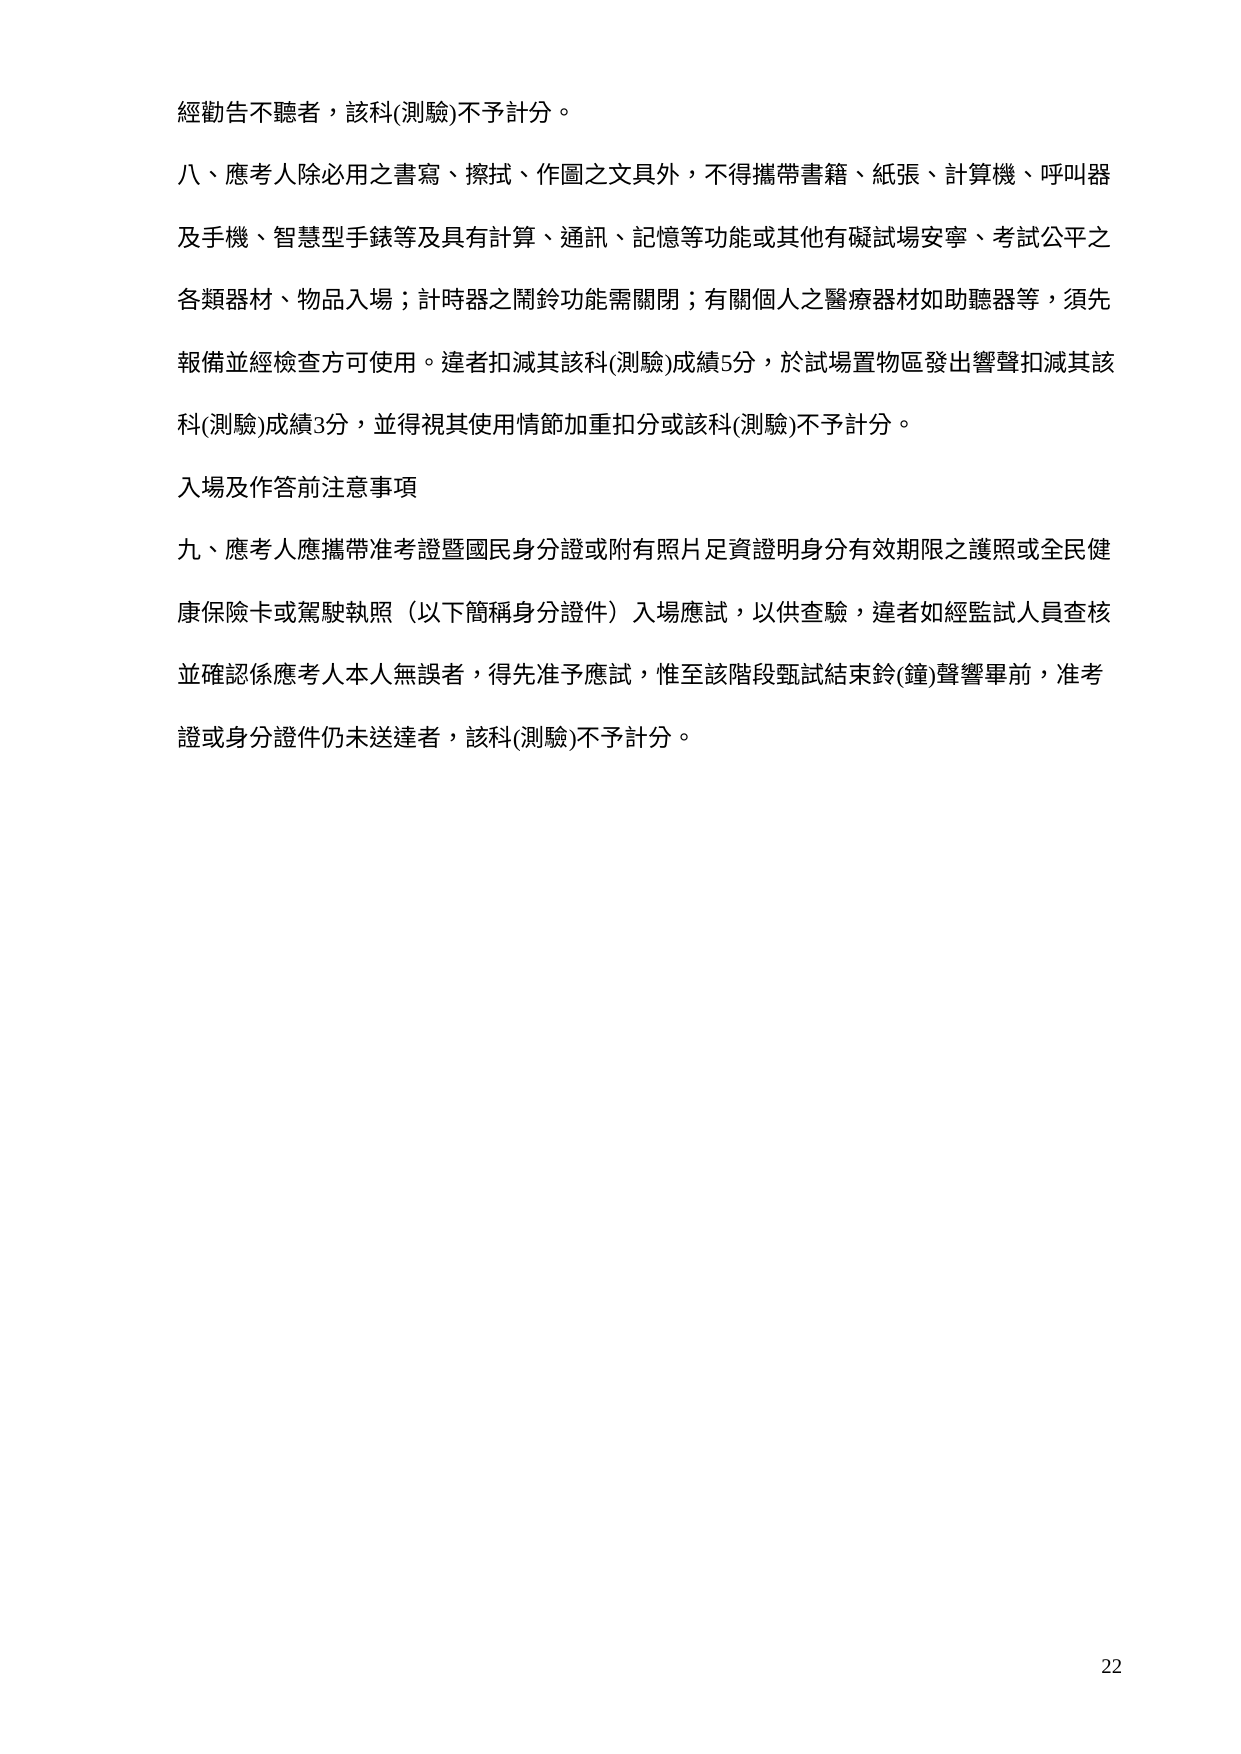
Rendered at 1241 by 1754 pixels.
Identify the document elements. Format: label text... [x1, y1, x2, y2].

text 七、應考人不得相互交談、左顧右盼意圖窺伺或抄襲他人答案，或意圖便利他人窺伺答案，經勸告不聽者，該科(測驗)不予計分。 [177, 69, 1122, 132]
text 九、應考人應攜帶准考證暨國民身分證或附有照片足資證明身分有效期限之護照或全民健康保險卡或駕駛執照（以下簡稱身分證件）入場應試，以供查驗，違者如經監試人員查核並確認係應考人本人無誤者，得先准予應試，惟至該階段甄試結束鈴(鐘)聲響畢前，准考證或身分證件仍未送達者，該科(測驗)不予計分。 [177, 507, 1122, 757]
text 八、應考人除必用之書寫、擦拭、作圖之文具外，不得攜帶書籍、紙張、計算機、呼叫器及手機、智慧型手錶等及具有計算、通訊、記憶等功能或其他有礙試場安寧、考試公平之各類器材、物品入場；計時器之鬧鈴功能需關閉；有關個人之醫療器材如助聽器等，須先報備並經檢查方可使用。違者扣減其該科(測驗)成績5分，於試場置物區發出響聲扣減其該科(測驗)成績3分，並得視其使用情節加重扣分或該科(測驗)不予計分。 [177, 132, 1122, 444]
text 入場及作答前注意事項 [177, 444, 1122, 507]
